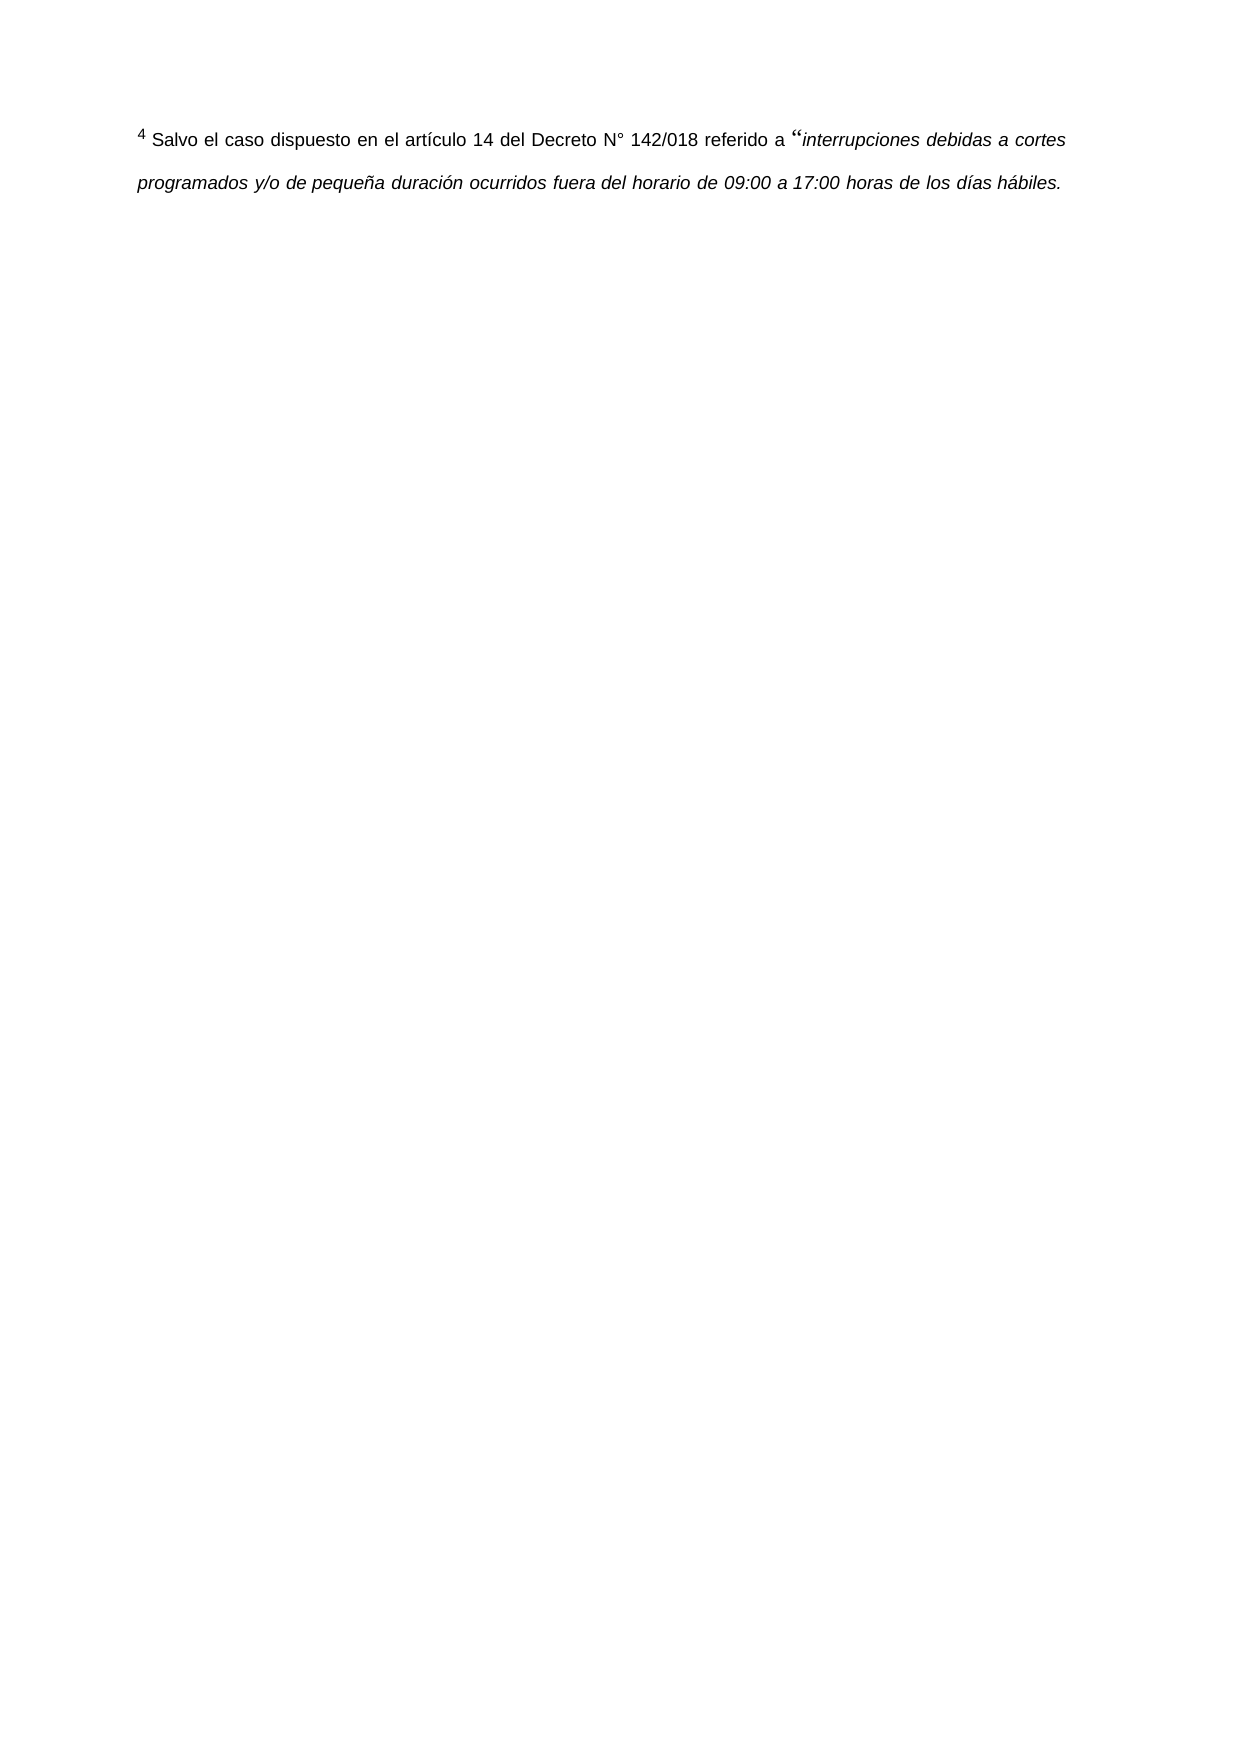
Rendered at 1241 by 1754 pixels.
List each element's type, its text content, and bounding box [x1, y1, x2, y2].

text 4 Salvo el caso dispuesto en el artículo 14 del Decreto N° 142/018 referido a “interrupciones debidas a cortes programados y/o de pequeña duración ocurridos fuera del horario de 09:00 a 17:00 horas de los días hábiles. [137, 118, 1159, 195]
